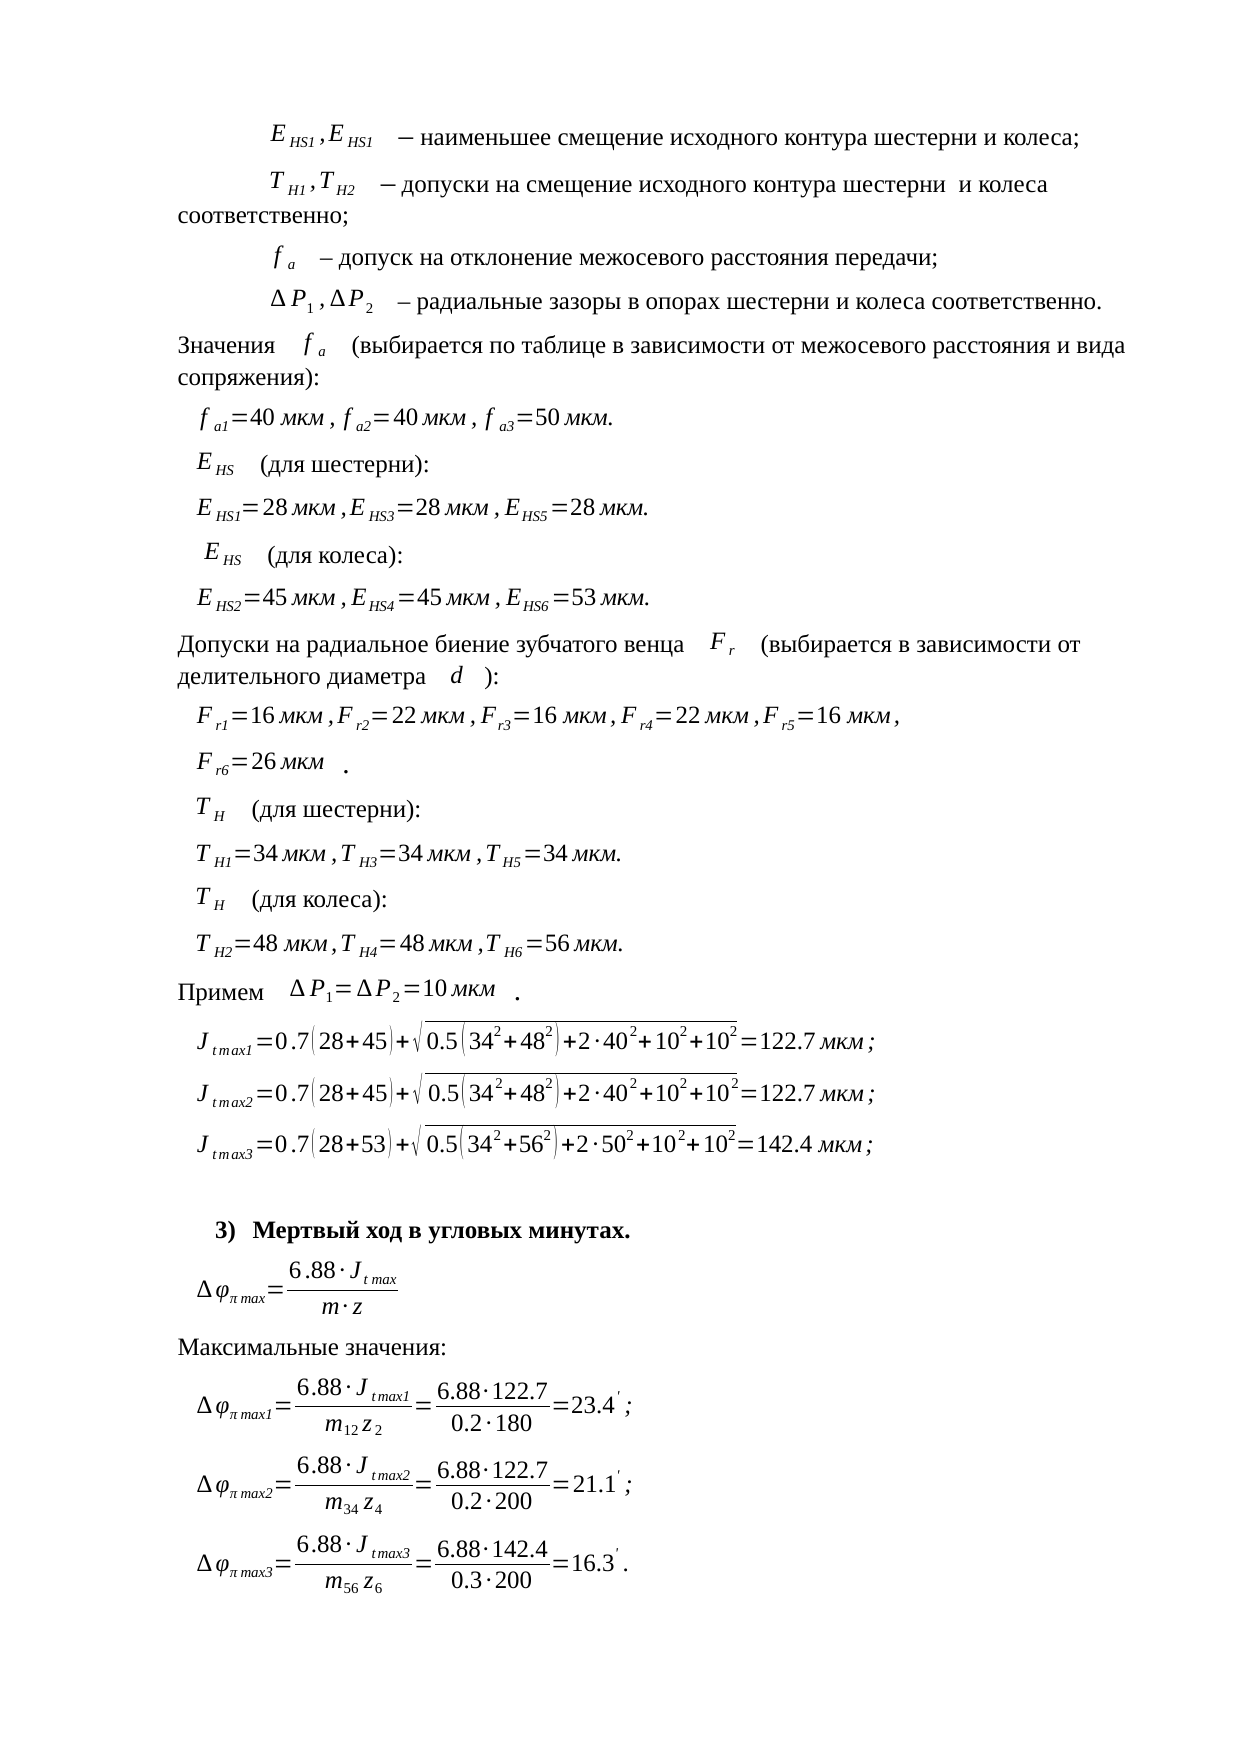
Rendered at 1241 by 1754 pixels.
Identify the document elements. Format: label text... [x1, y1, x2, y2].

text (для колеса): [177, 537, 1152, 571]
text (для колеса): [177, 883, 1152, 917]
text . [177, 746, 1152, 781]
text Максимальные значения: [177, 1332, 1152, 1361]
text – допуски на смещение исходного контура шестерни и колеса соответственно; [177, 165, 1152, 229]
text (для шестерни): [177, 448, 1152, 481]
text – допуск на отклонение межосевого расстояния передачи; [177, 241, 1152, 273]
text – наименьшее смещение исходного контура шестерни и колеса; [177, 118, 1152, 153]
list Мертвый ход в угловых минутах. [215, 1215, 1152, 1244]
text – радиальные зазоры в опорах шестерни и колеса соответственно. [177, 285, 1152, 316]
text (для шестерни): [177, 793, 1152, 827]
text Значения (выбирается по таблице в зависимости от межосевого расстояния и вида сопряжения): [177, 329, 1152, 391]
text Примем . [177, 973, 1152, 1007]
text Допуски на радиальное биение зубчатого венца (выбирается в зависимости от делительного диаметра ): [177, 627, 1152, 690]
